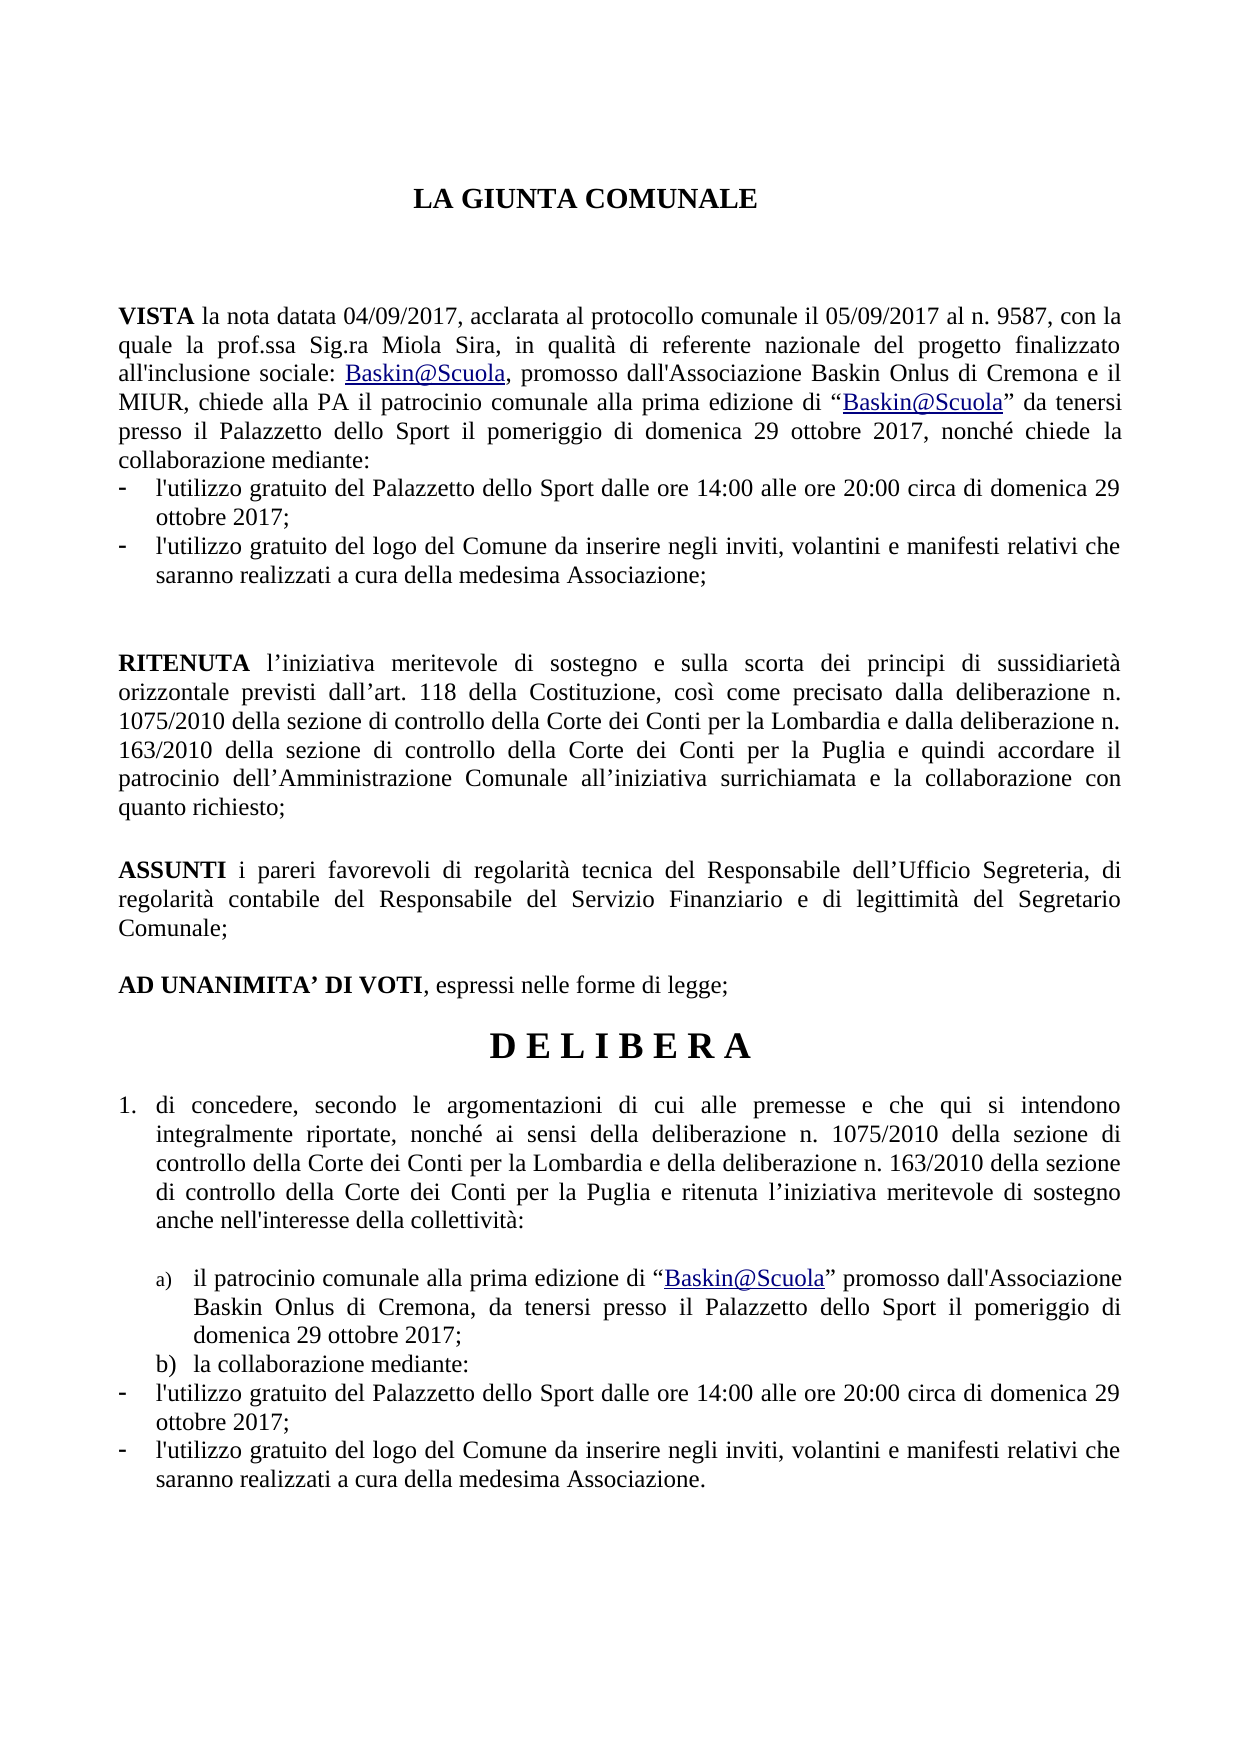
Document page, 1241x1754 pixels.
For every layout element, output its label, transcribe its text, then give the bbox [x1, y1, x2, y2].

subtitle di concedere, secondo le argomentazioni di cui alle premesse e che qui si intendono integralmente riportate, nonché ai sensi della deliberazione n. 1075/2010 della sezione di controllo della Corte dei Conti per la Lombardia e della deliberazione n. 163/2010 della sezione di controllo della Corte dei Conti per la Puglia e ritenuta l’iniziativa meritevole di sostegno anche nell'interesse della collettività: [118, 1090, 1122, 1234]
list l'utilizzo gratuito del Palazzetto dello Sport dalle ore 14:00 alle ore 20:00 circa di domenica 29 ottobre 2017; [118, 473, 1122, 531]
list la collaborazione mediante: [156, 1349, 1122, 1378]
list l'utilizzo gratuito del logo del Comune da inserire negli inviti, volantini e manifesti relativi che saranno realizzati a cura della medesima Associazione. [118, 1435, 1122, 1493]
list l'utilizzo gratuito del logo del Comune da inserire negli inviti, volantini e manifesti relativi che saranno realizzati a cura della medesima Associazione; [118, 531, 1122, 588]
text AD UNANIMITA’ DI VOTI, espressi nelle forme di legge; [118, 970, 1122, 999]
text ASSUNTI i pareri favorevoli di regolarità tecnica del Responsabile dell’Ufficio Segreteria, di regolarità contabile del Responsabile del Servizio Finanziario e di legittimità del Segretario Comunale; [118, 855, 1122, 942]
subtitle LA GIUNTA COMUNALE [339, 181, 1122, 215]
list il patrocinio comunale alla prima edizione di “Baskin@Scuola” promosso dall'Associazione Baskin Onlus di Cremona, da tenersi presso il Palazzetto dello Sport il pomeriggio di domenica 29 ottobre 2017; [156, 1263, 1122, 1349]
text RITENUTA l’iniziativa meritevole di sostegno e sulla scorta dei principi di sussidiarietà orizzontale previsti dall’art. 118 della Costituzione, così come precisato dalla deliberazione n. 1075/2010 della sezione di controllo della Corte dei Conti per la Lombardia e dalla deliberazione n. 163/2010 della sezione di controllo della Corte dei Conti per la Puglia e quindi accordare il patrocinio dell’Amministrazione Comunale all’iniziativa surrichiamata e la collaborazione con quanto richiesto; [118, 648, 1122, 821]
text D E L I B E R A [118, 1023, 1122, 1066]
text VISTA la nota datata 04/09/2017, acclarata al protocollo comunale il 05/09/2017 al n. 9587, con la quale la prof.ssa Sig.ra Miola Sira, in qualità di referente nazionale del progetto finalizzato all'inclusione sociale: Baskin@Scuola, promosso dall'Associazione Baskin Onlus di Cremona e il MIUR, chiede alla PA il patrocinio comunale alla prima edizione di “Baskin@Scuola” da tenersi presso il Palazzetto dello Sport il pomeriggio di domenica 29 ottobre 2017, nonché chiede la collaborazione mediante: [118, 301, 1122, 473]
list l'utilizzo gratuito del Palazzetto dello Sport dalle ore 14:00 alle ore 20:00 circa di domenica 29 ottobre 2017; [118, 1378, 1122, 1435]
